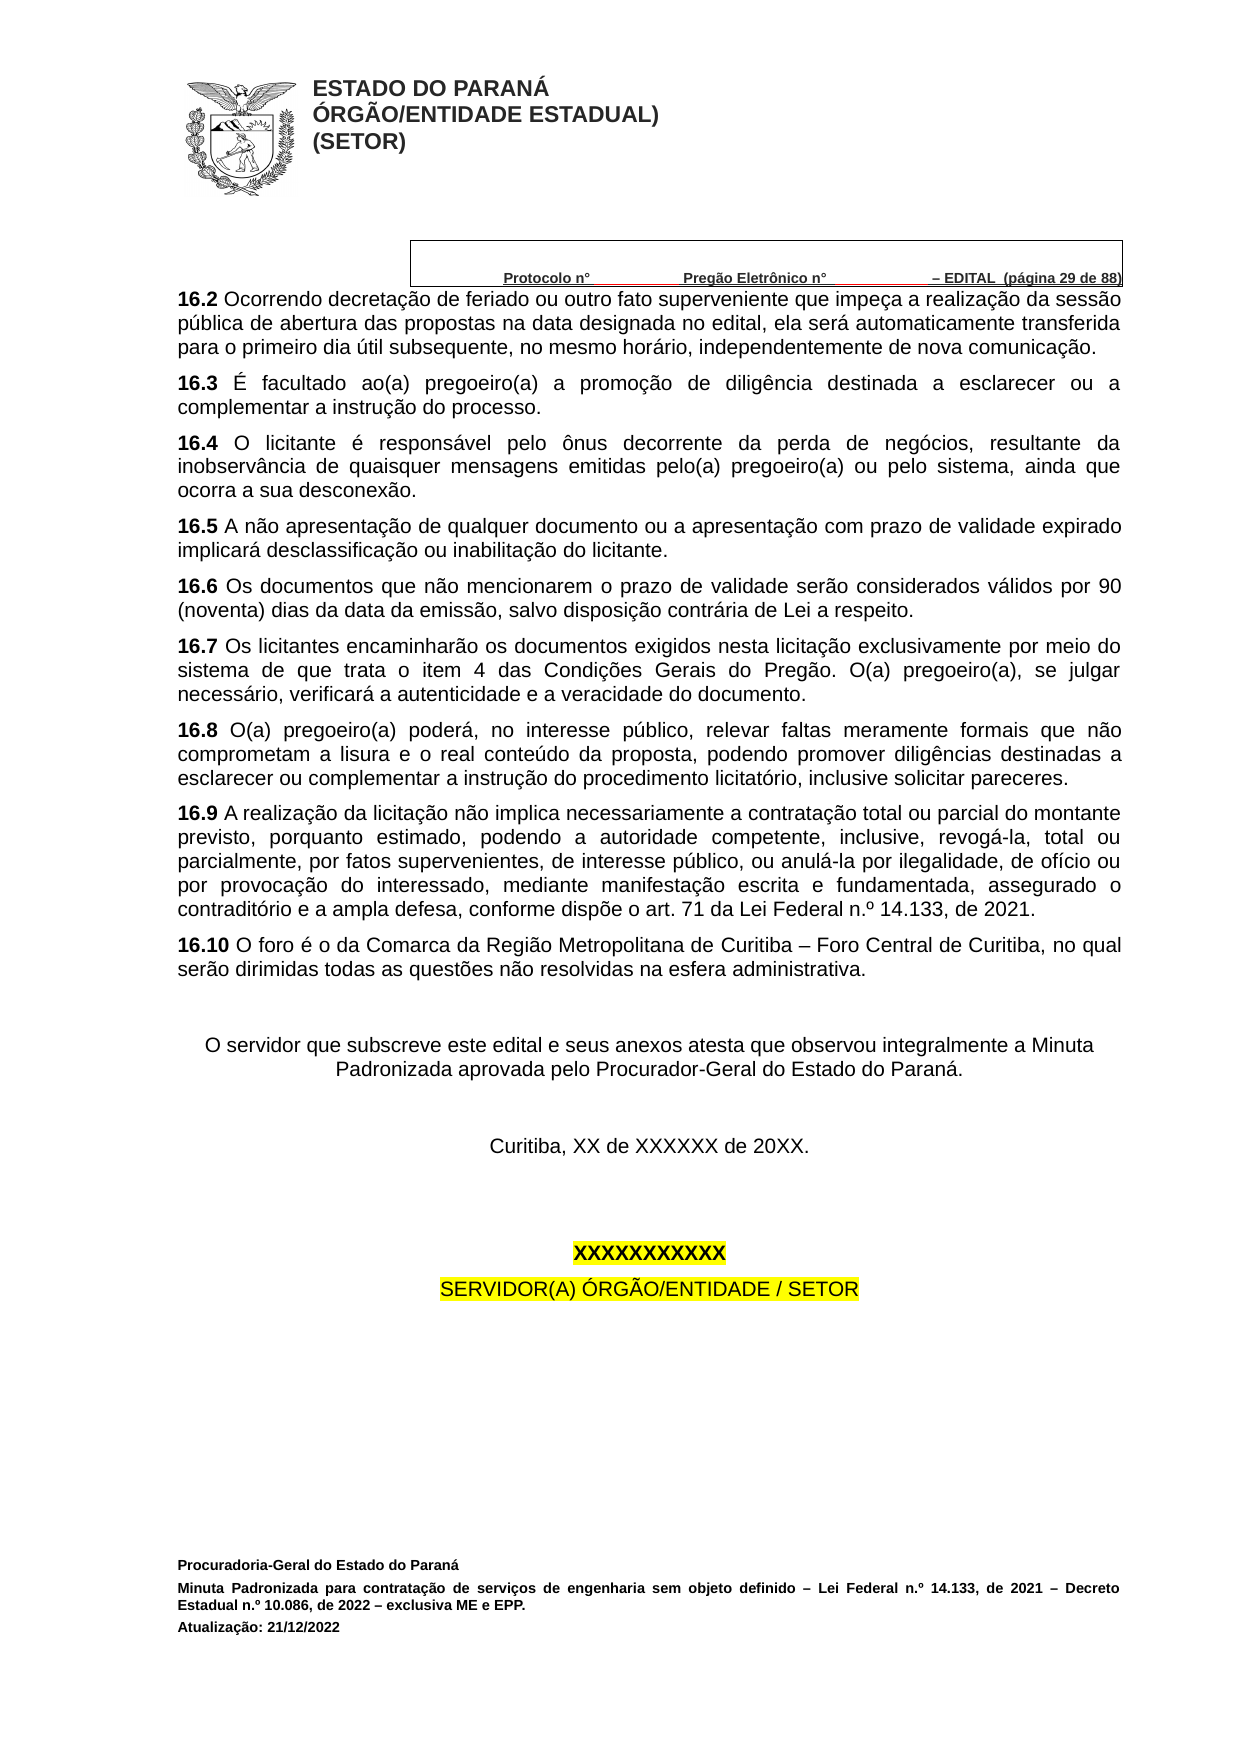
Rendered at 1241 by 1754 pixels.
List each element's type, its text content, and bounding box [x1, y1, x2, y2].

text 16.5 A não apresentação de qualquer documento ou a apresentação com prazo de validade expirado implicará desclassificação ou inabilitação do licitante. [177, 514, 1122, 562]
text 16.9 A realização da licitação não implica necessariamente a contratação total ou parcial do montante previsto, porquanto estimado, podendo a autoridade competente, inclusive, revogá-la, total ou parcialmente, por fatos supervenientes, de interesse público, ou anulá-la por ilegalidade, de ofício ou por provocação do interessado, mediante manifestação escrita e fundamentada, assegurado o contraditório e a ampla defesa, conforme dispõe o art. 71 da Lei Federal n.º 14.133, de 2021. [177, 801, 1122, 921]
text 16.2 Ocorrendo decretação de feriado ou outro fato superveniente que impeça a realização da sessão pública de abertura das propostas na data designada no edital, ela será automaticamente transferida para o primeiro dia útil subsequente, no mesmo horário, independentemente de nova comunicação. [177, 287, 1122, 359]
text Curitiba, XX de XXXXXX de 20XX. [177, 1134, 1122, 1158]
text XXXXXXXXXXX [177, 1241, 1122, 1265]
text 16.3 É facultado ao(a) pregoeiro(a) a promoção de diligência destinada a esclarecer ou a complementar a instrução do processo. [177, 371, 1122, 418]
text 16.10 O foro é o da Comarca da Região Metropolitana de Curitiba – Foro Central de Curitiba, no qual serão dirimidas todas as questões não resolvidas na esfera administrativa. [177, 933, 1122, 981]
text SERVIDOR(A) ÓRGÃO/ENTIDADE / SETOR [177, 1277, 1122, 1301]
picture [184, 82, 299, 197]
text 16.6 Os documentos que não mencionarem o prazo de validade serão considerados válidos por 90 (noventa) dias da data da emissão, salvo disposição contrária de Lei a respeito. [177, 574, 1122, 622]
text 16.4 O licitante é responsável pelo ônus decorrente da perda de negócios, resultante da inobservância de quaisquer mensagens emitidas pelo(a) pregoeiro(a) ou pelo sistema, ainda que ocorra a sua desconexão. [177, 430, 1122, 502]
text 16.8 O(a) pregoeiro(a) poderá, no interesse público, relevar faltas meramente formais que não comprometam a lisura e o real conteúdo da proposta, podendo promover diligências destinadas a esclarecer ou complementar a instrução do procedimento licitatório, inclusive solicitar pareceres. [177, 717, 1122, 789]
text 16.7 Os licitantes encaminharão os documentos exigidos nesta licitação exclusivamente por meio do sistema de que trata o item 4 das Condições Gerais do Pregão. O(a) pregoeiro(a), se julgar necessário, verificará a autenticidade e a veracidade do documento. [177, 634, 1122, 706]
text O servidor que subscreve este edital e seus anexos atesta que observou integralmente a Minuta Padronizada aprovada pelo Procurador-Geral do Estado do Paraná. [177, 1033, 1122, 1081]
